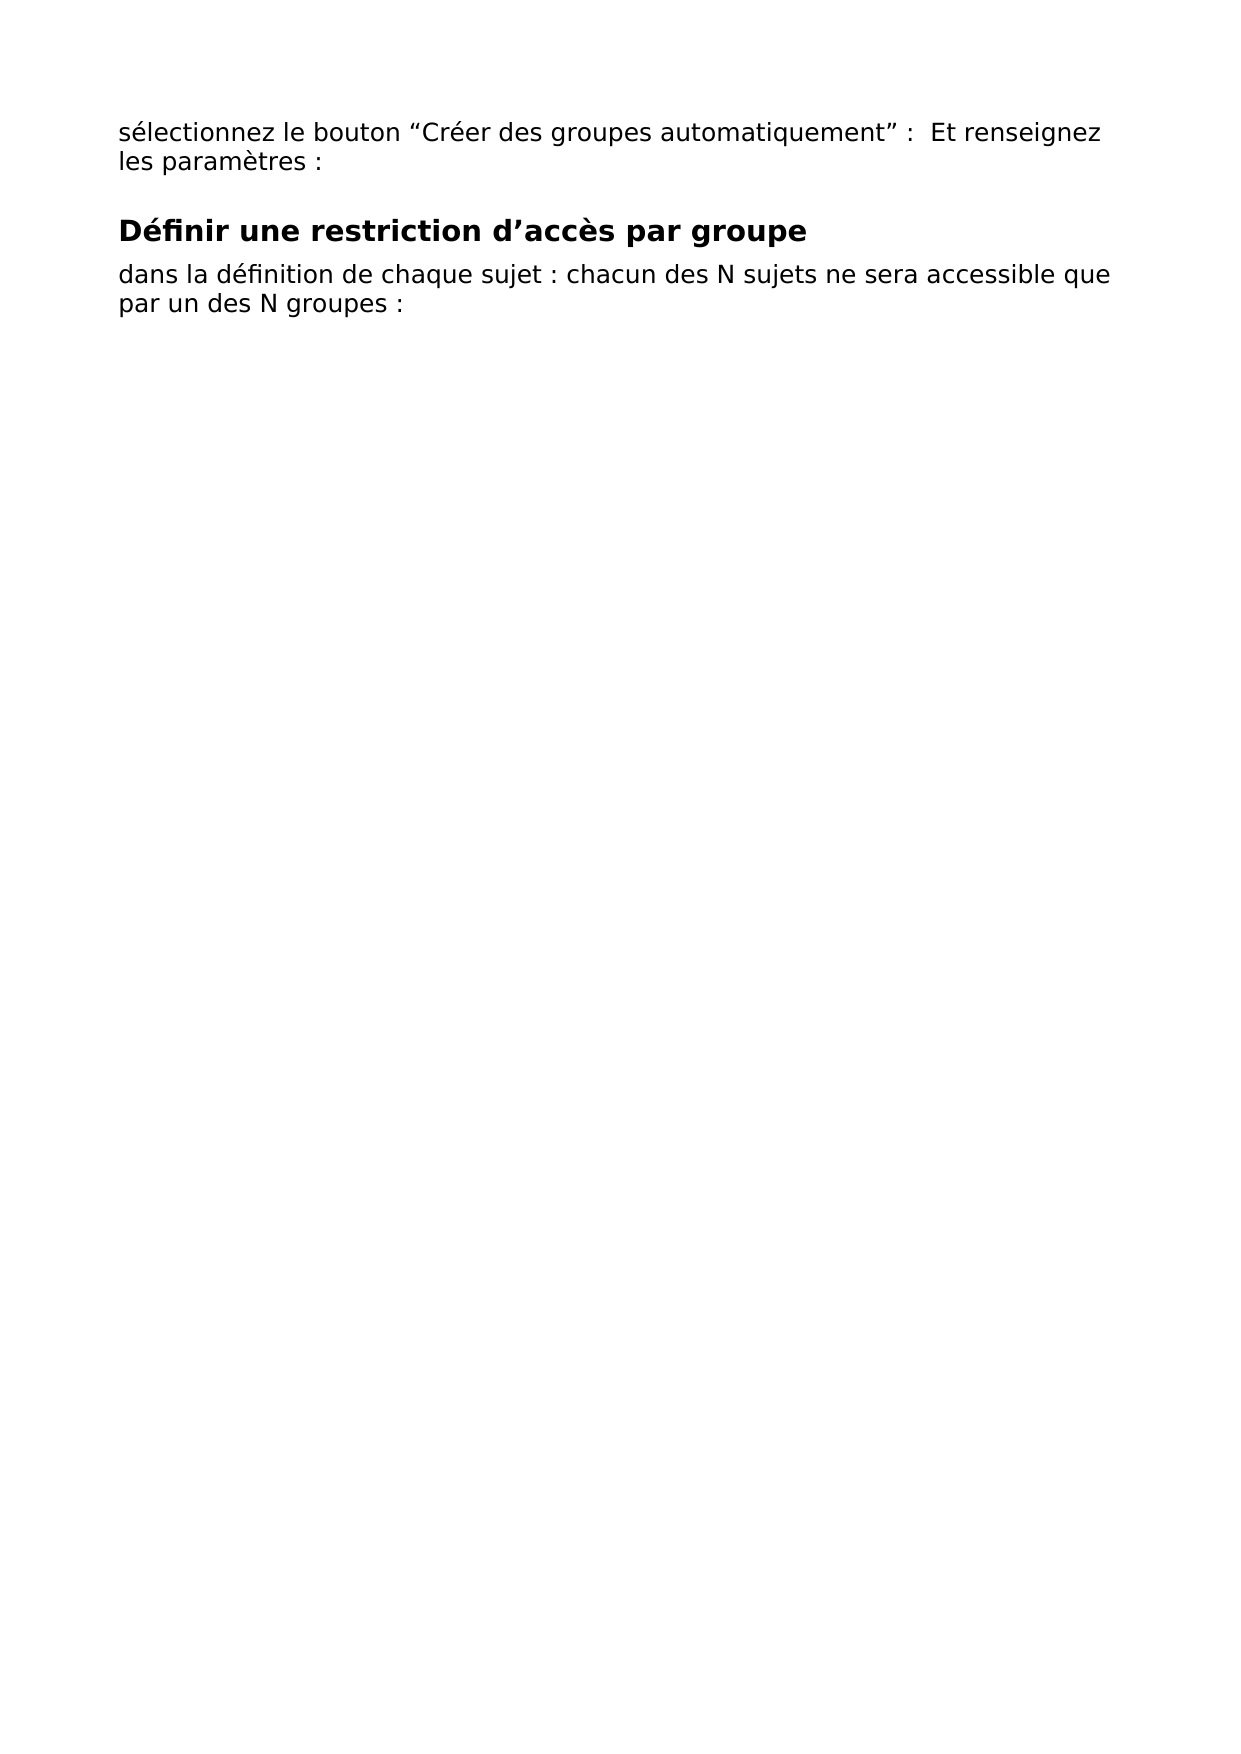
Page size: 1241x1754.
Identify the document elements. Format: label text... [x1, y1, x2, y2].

text dans la définition de chaque sujet : chacun des N sujets ne sera accessible que par un des N groupes : [118, 260, 1122, 319]
text sélectionnez le bouton “Créer des groupes automatiquement” : Et renseignez les paramètres : [118, 118, 1122, 176]
subtitle Définir une restriction d’accès par groupe [118, 214, 1122, 248]
